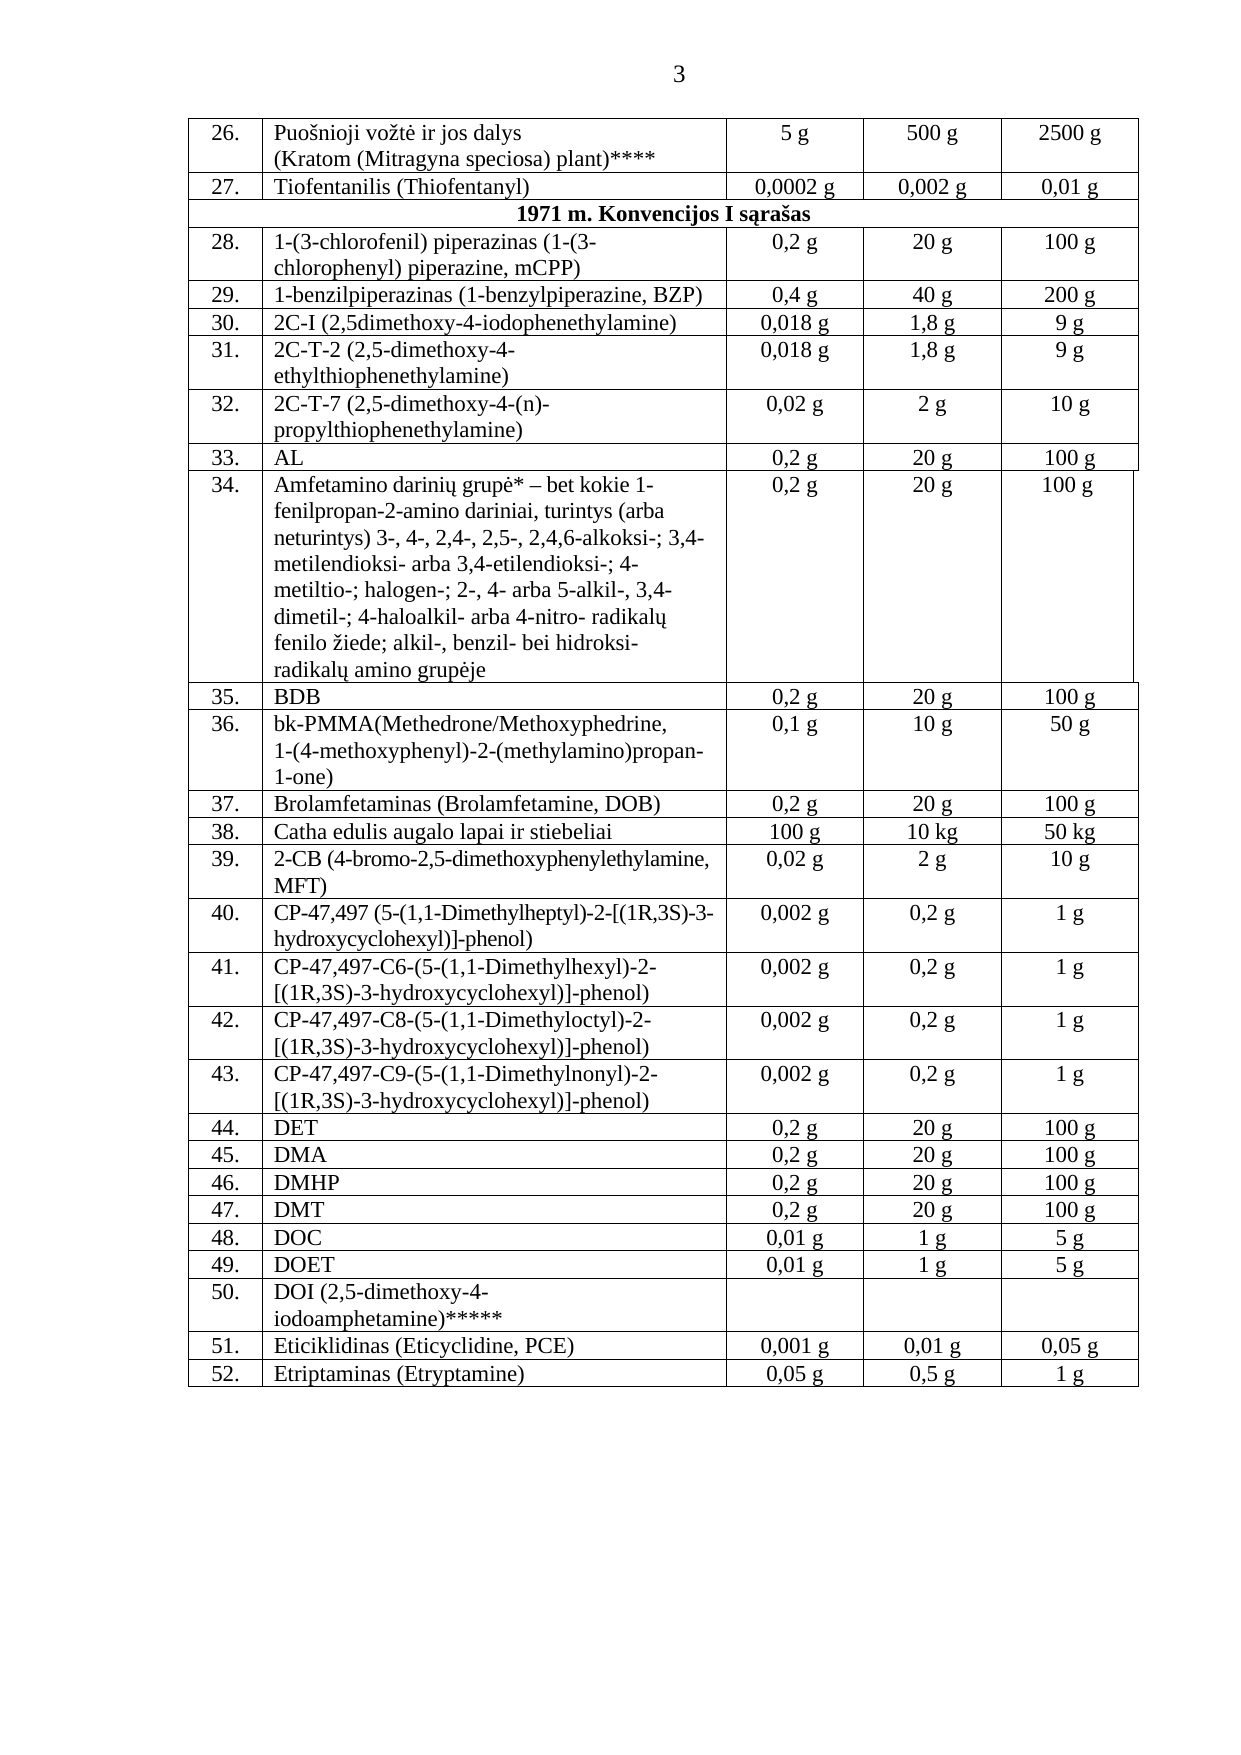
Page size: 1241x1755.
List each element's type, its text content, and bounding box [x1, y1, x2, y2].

table_cell 27. [189, 173, 262, 199]
table_cell [1134, 471, 1138, 682]
table_cell 49. [189, 1251, 262, 1277]
table_cell Catha edulis augalo lapai ir stiebeliai [263, 818, 726, 844]
table_cell 10 g [1002, 390, 1138, 443]
table_cell 37. [189, 791, 262, 817]
table_cell 2C-T-7 (2,5-dimethoxy-4-(n)-propylthiophenethylamine) [263, 390, 726, 443]
table_cell 0,1 g [727, 710, 863, 789]
table_cell DET [263, 1114, 726, 1140]
table_cell 1 g [864, 1224, 1001, 1250]
table_cell 0,002 g [727, 1007, 863, 1059]
table_cell 0,018 g [727, 336, 863, 389]
table_cell 0,002 g [864, 173, 1001, 199]
table_cell 0,2 g [727, 471, 863, 682]
table_cell 1 g [1002, 1060, 1138, 1113]
table_cell 32. [189, 390, 262, 443]
table_cell 34. [189, 471, 262, 682]
table_cell DOI (2,5-dimethoxy-4-iodoamphetamine)***** [263, 1279, 726, 1331]
table_cell 0,02 g [727, 390, 863, 443]
table_cell 0,2 g [727, 444, 863, 470]
table_cell 0,0002 g [727, 173, 863, 199]
table_cell 20 g [864, 683, 1001, 709]
table_cell 41. [189, 953, 262, 1006]
table_cell 100 g [1002, 1169, 1138, 1195]
table_cell Etriptaminas (Etryptamine) [263, 1360, 726, 1386]
table_cell 1,8 g [864, 336, 1001, 389]
table_cell DOC [263, 1224, 726, 1250]
table_cell Tiofentanilis (Thiofentanyl) [263, 173, 726, 199]
table_cell 1 g [1002, 899, 1138, 952]
table_cell 20 g [864, 1196, 1001, 1223]
table_cell 20 g [864, 1141, 1001, 1168]
table_cell AL [263, 444, 726, 470]
table_cell 2-CB (4-bromo-2,5-dimethoxyphenylethylamine, MFT) [263, 845, 726, 898]
table_cell 0,002 g [727, 899, 863, 952]
table_cell 31. [189, 336, 262, 389]
table_cell CP-47,497 (5-(1,1-Dimethylheptyl)-2-[(1R,3S)-3-hydroxycyclohexyl)]-phenol) [263, 899, 726, 952]
table_cell 48. [189, 1224, 262, 1250]
table_cell 50 kg [1002, 818, 1138, 844]
table_cell DMA [263, 1141, 726, 1168]
table_cell 43. [189, 1060, 262, 1113]
table_cell 1-(3-chlorofenil) piperazinas (1-(3-chlorophenyl) piperazine, mCPP) [263, 228, 726, 280]
table_cell 0,2 g [727, 1169, 863, 1195]
table_cell 0,001 g [727, 1332, 863, 1358]
table_cell DOET [263, 1251, 726, 1277]
table_cell 5 g [1002, 1224, 1138, 1250]
table_cell bk-PMMA(Methedrone/Methoxyphedrine, 1-(4-methoxyphenyl)-2-(methylamino)propan-1-one) [263, 710, 726, 789]
table_cell 46. [189, 1169, 262, 1195]
table_cell 10 g [864, 710, 1001, 789]
table_cell 100 g [1002, 791, 1138, 817]
table_cell 5 g [1002, 1251, 1138, 1277]
table_cell 0,2 g [727, 1114, 863, 1140]
table_cell 52. [189, 1360, 262, 1386]
table_cell 0,2 g [727, 791, 863, 817]
table_cell 40 g [864, 281, 1001, 308]
table_cell 0,002 g [727, 1060, 863, 1113]
table_cell 0,5 g [864, 1360, 1001, 1386]
table_cell 1 g [1002, 1360, 1138, 1386]
table_cell 28. [189, 228, 262, 280]
table_cell 0,2 g [864, 1060, 1001, 1113]
table_cell 0,2 g [864, 899, 1001, 952]
table_cell 20 g [864, 228, 1001, 280]
table_cell 10 g [1002, 845, 1138, 898]
table_cell 2C-T-2 (2,5-dimethoxy-4-ethylthiophenethylamine) [263, 336, 726, 389]
table_cell 100 g [1002, 444, 1138, 470]
table_cell 44. [189, 1114, 262, 1140]
table_cell 0,01 g [727, 1251, 863, 1277]
table_cell 0,01 g [1002, 173, 1138, 199]
table_cell 9 g [1002, 336, 1138, 389]
table_cell [864, 1279, 1001, 1331]
table_cell 33. [189, 444, 262, 470]
table_cell 40. [189, 899, 262, 952]
table_cell 0,2 g [727, 1141, 863, 1168]
table_cell 0,4 g [727, 281, 863, 308]
table_cell 100 g [1002, 1196, 1138, 1223]
table_cell 5 g [727, 119, 863, 172]
table_cell 1 g [1002, 1007, 1138, 1059]
table_cell DMHP [263, 1169, 726, 1195]
table_cell 500 g [864, 119, 1001, 172]
table_cell 2 g [864, 845, 1001, 898]
table_cell 9 g [1002, 309, 1138, 335]
table_cell 36. [189, 710, 262, 789]
table_cell 100 g [1002, 1141, 1138, 1168]
table_cell 20 g [864, 444, 1001, 470]
table_cell 20 g [864, 1169, 1001, 1195]
table_cell 30. [189, 309, 262, 335]
table_cell 1,8 g [864, 309, 1001, 335]
table_cell 1-benzilpiperazinas (1-benzylpiperazine, BZP) [263, 281, 726, 308]
table_cell 0,01 g [727, 1224, 863, 1250]
table_cell BDB [263, 683, 726, 709]
table_cell 2500 g [1002, 119, 1138, 172]
table_cell 1 g [1002, 953, 1138, 1006]
table_cell 10 kg [864, 818, 1001, 844]
table_cell Brolamfetaminas (Brolamfetamine, DOB) [263, 791, 726, 817]
table_cell 35. [189, 683, 262, 709]
table_cell 39. [189, 845, 262, 898]
table_cell 0,2 g [727, 1196, 863, 1223]
table_cell 200 g [1002, 281, 1138, 308]
table_cell Eticiklidinas (Eticyclidine, PCE) [263, 1332, 726, 1358]
table_cell 0,01 g [864, 1332, 1001, 1358]
table_cell CP-47,497-C8-(5-(1,1-Dimethyloctyl)-2-[(1R,3S)-3-hydroxycyclohexyl)]-phenol) [263, 1007, 726, 1059]
table_cell 100 g [1002, 1114, 1138, 1140]
table_cell 20 g [864, 471, 1001, 682]
table_cell CP-47,497-C9-(5-(1,1-Dimethylnonyl)-2-[(1R,3S)-3-hydroxycyclohexyl)]-phenol) [263, 1060, 726, 1113]
table_cell [1002, 1279, 1138, 1331]
table_cell [727, 1279, 863, 1331]
table_cell 0,05 g [1002, 1332, 1138, 1358]
table_cell 0,02 g [727, 845, 863, 898]
table_cell Amfetamino darinių grupė* – bet kokie 1-fenilpropan-2-amino dariniai, turintys (arba neturintys) 3-, 4-, 2,4-, 2,5-, 2,4,6-alkoksi-; 3,4-metilendioksi- arba 3,4-etilendioksi-; 4-metiltio-; halogen-; 2-, 4- arba 5-alkil-, 3,4-dimetil-; 4-haloalkil- arba 4-nitro- radikalų fenilo žiede; alkil-, benzil- bei hidroksi- radikalų amino grupėje [263, 471, 726, 682]
table_cell 0,002 g [727, 953, 863, 1006]
table_cell 0,05 g [727, 1360, 863, 1386]
table_cell 0,2 g [727, 683, 863, 709]
table_cell 100 g [727, 818, 863, 844]
table_cell 2 g [864, 390, 1001, 443]
table_cell 20 g [864, 791, 1001, 817]
table_cell Puošnioji vožtė ir jos dalys (Kratom (Mitragyna speciosa) plant)**** [263, 119, 726, 172]
table_cell 26. [189, 119, 262, 172]
table_cell 1971 m. Konvencijos I sąrašas [189, 200, 1138, 227]
table_cell 50. [189, 1279, 262, 1331]
table_cell 0,018 g [727, 309, 863, 335]
table_cell 50 g [1002, 710, 1138, 789]
table_cell 0,2 g [727, 228, 863, 280]
table_cell 1 g [864, 1251, 1001, 1277]
table_cell 100 g [1002, 471, 1133, 682]
table_cell 29. [189, 281, 262, 308]
table_cell 100 g [1002, 228, 1138, 280]
table_cell 100 g [1002, 683, 1138, 709]
table_cell CP-47,497-C6-(5-(1,1-Dimethylhexyl)-2-[(1R,3S)-3-hydroxycyclohexyl)]-phenol) [263, 953, 726, 1006]
table_cell 51. [189, 1332, 262, 1358]
table_cell 47. [189, 1196, 262, 1223]
table_cell 20 g [864, 1114, 1001, 1140]
table_cell 2C-I (2,5dimethoxy-4-iodophenethylamine) [263, 309, 726, 335]
table_cell 0,2 g [864, 1007, 1001, 1059]
table_cell 45. [189, 1141, 262, 1168]
table_cell 38. [189, 818, 262, 844]
table_cell DMT [263, 1196, 726, 1223]
table_cell 0,2 g [864, 953, 1001, 1006]
table_cell 42. [189, 1007, 262, 1059]
